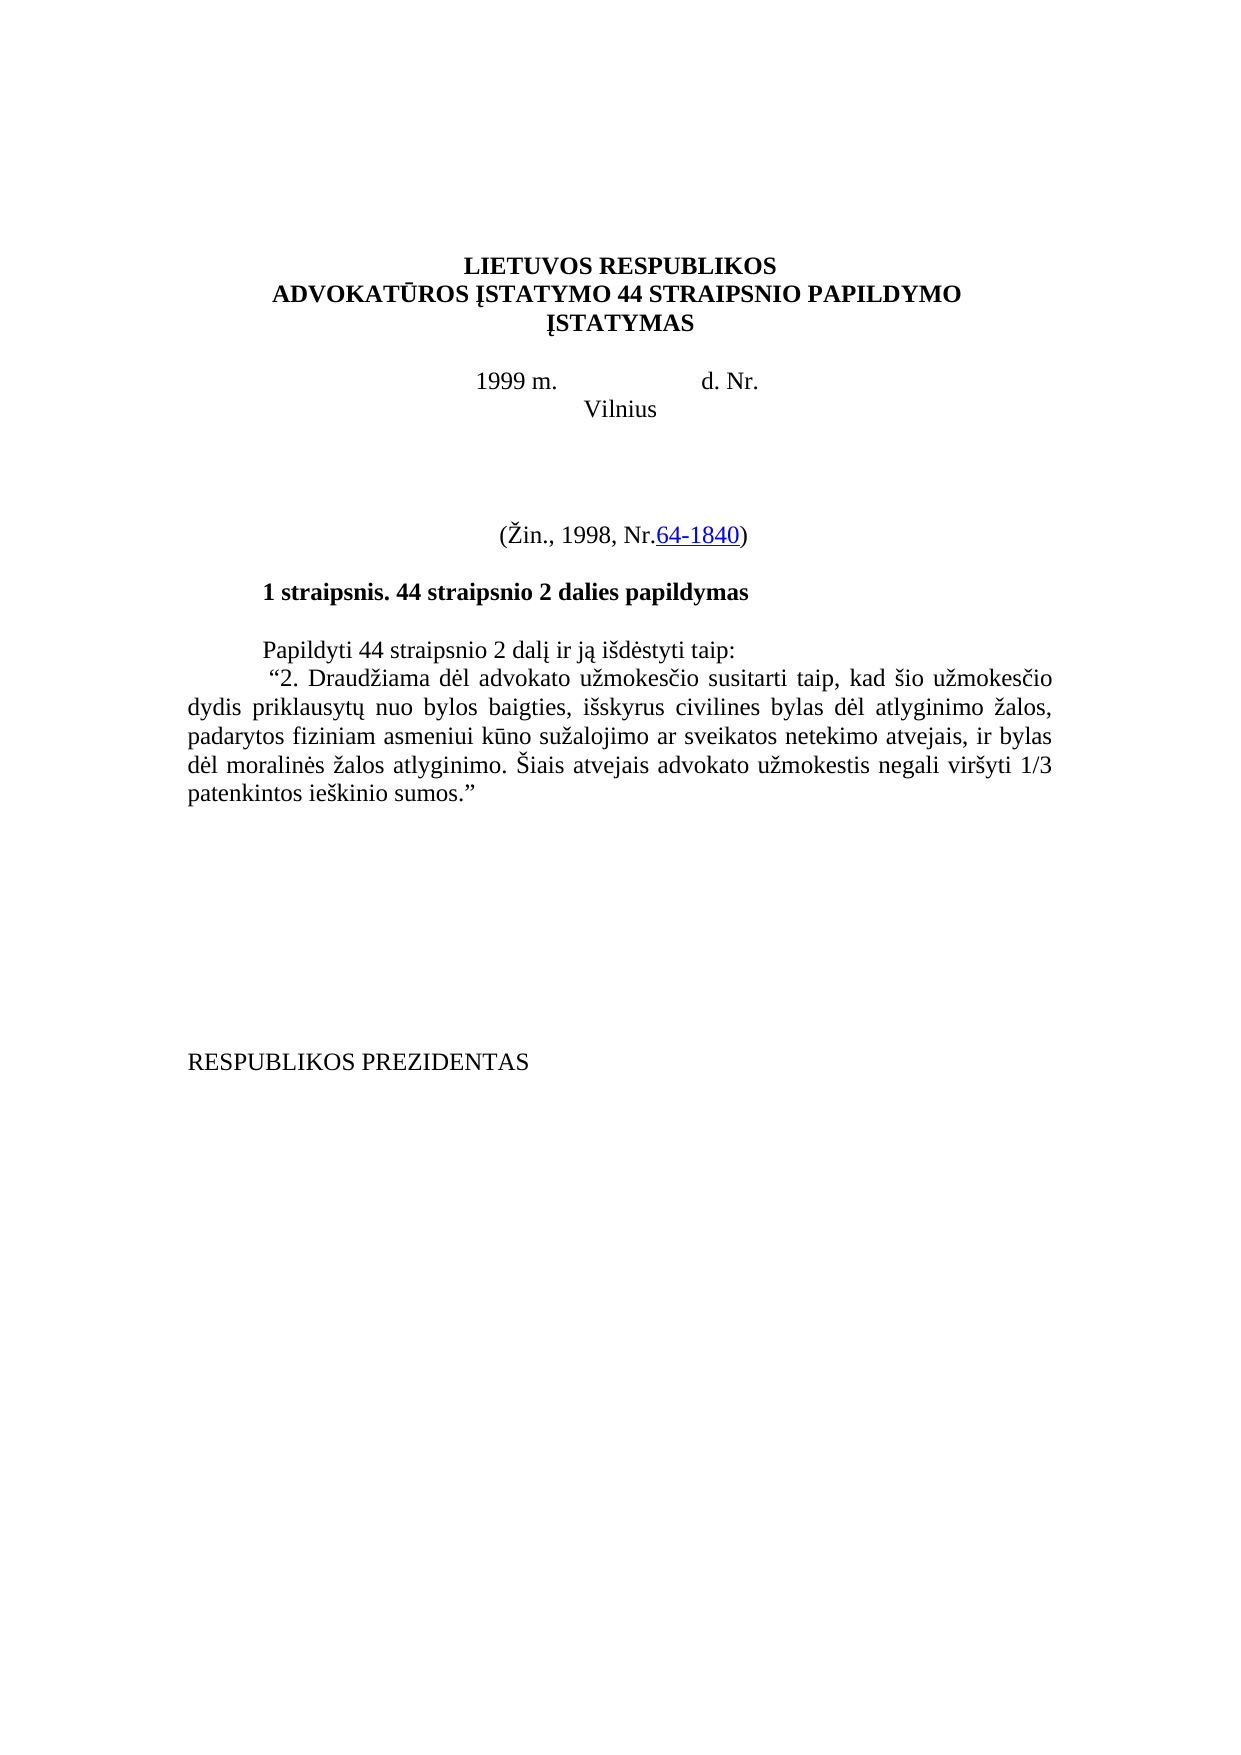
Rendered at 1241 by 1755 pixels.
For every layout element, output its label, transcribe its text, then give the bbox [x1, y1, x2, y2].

text RESPUBLIKOS PREZIDENTAS [187, 1047, 1053, 1076]
text (Žin., 1998, Nr.64-1840) [187, 520, 1053, 548]
text įstatymas [150, 308, 1090, 337]
text LIETUVOS rESPUBLIKOS [150, 251, 1090, 279]
text Papildyti 44 straipsnio 2 dalį ir ją išdėstyti taip: [187, 635, 1053, 663]
text advokatūros įstatymo 44 straipsnio papildymo [150, 279, 1090, 308]
text 1 straipsnis. 44 straipsnio 2 dalies papildymas [187, 577, 1053, 606]
text “2. Draudžiama dėl advokato užmokesčio susitarti taip, kad šio užmokesčio dydis priklausytų nuo bylos baigties, išskyrus civilines bylas dėl atlyginimo žalos, padarytos fiziniam asmeniui kūno sužalojimo ar sveikatos netekimo atvejais, ir bylas dėl moralinės žalos atlyginimo. Šiais atvejais advokato užmokestis negali viršyti 1/3 patenkintos ieškinio sumos.” [187, 663, 1053, 807]
text 1999 m. d. Nr. Vilnius [150, 366, 1090, 423]
